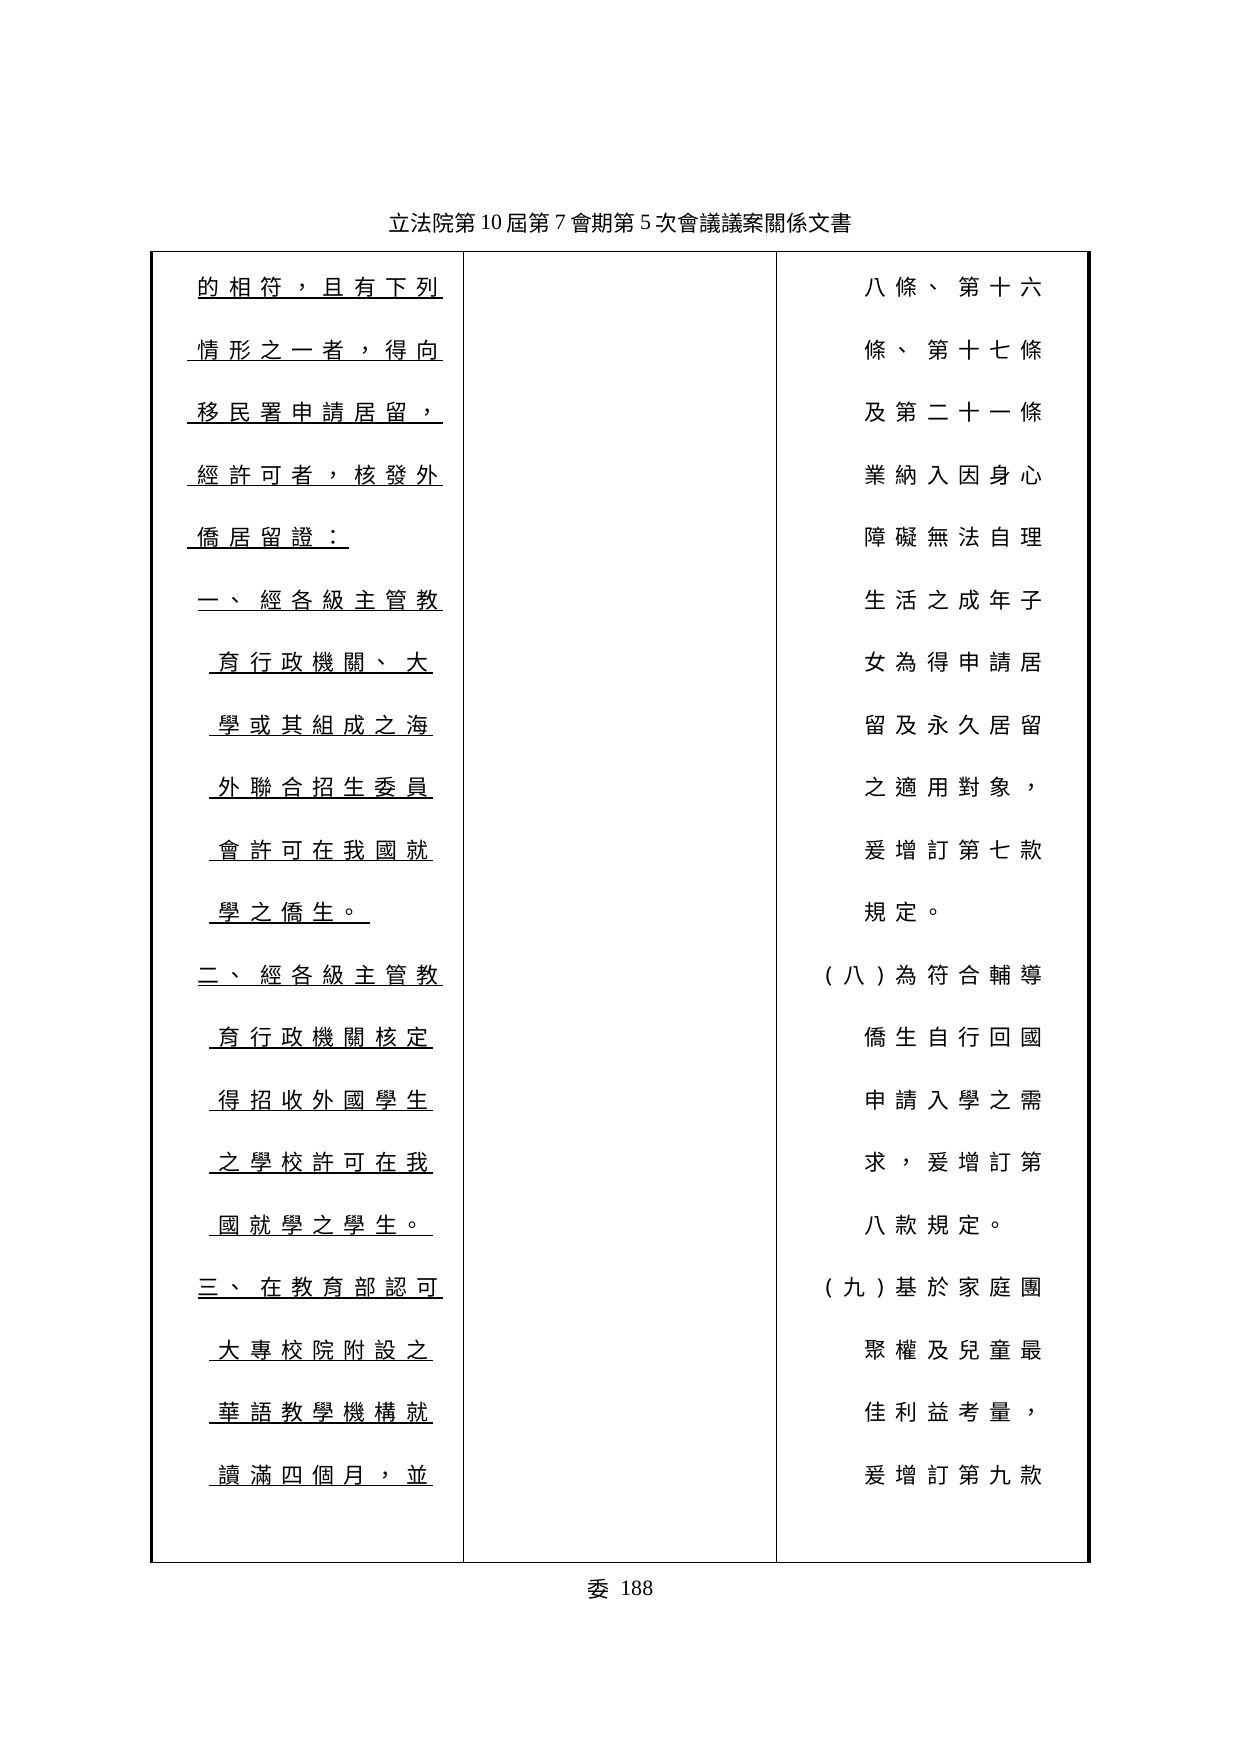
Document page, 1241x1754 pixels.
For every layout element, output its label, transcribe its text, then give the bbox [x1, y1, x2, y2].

table_cell [464, 252, 776, 1562]
table_cell 的相符，且有下列情形之一者，得向移民署申請居留，經許可者，核發外僑居留證： 一、經各級主管教育行政機關、大學或其組成之海外聯合招生委員會許可在我國就學之僑生。 二、經各級主管教育行政機關核定得招收外國學生之學校許可在我國就學之學生。 三、在教育部認可大專校院附設之華語教學機構就讀滿四個月，並 [153, 252, 463, 1562]
table_cell 八條、第十六條、第十七條及第二十一條業納入因身心障礙無法自理生活之成年子女為得申請居留及永久居留之適用對象，爰增訂第七款規定。 (八)為符合輔導僑生自行回國申請入學之需求，爰增訂第八款規定。 (九)基於家庭團聚權及兒童最佳利益考量，爰增訂第九款 [777, 252, 1087, 1562]
